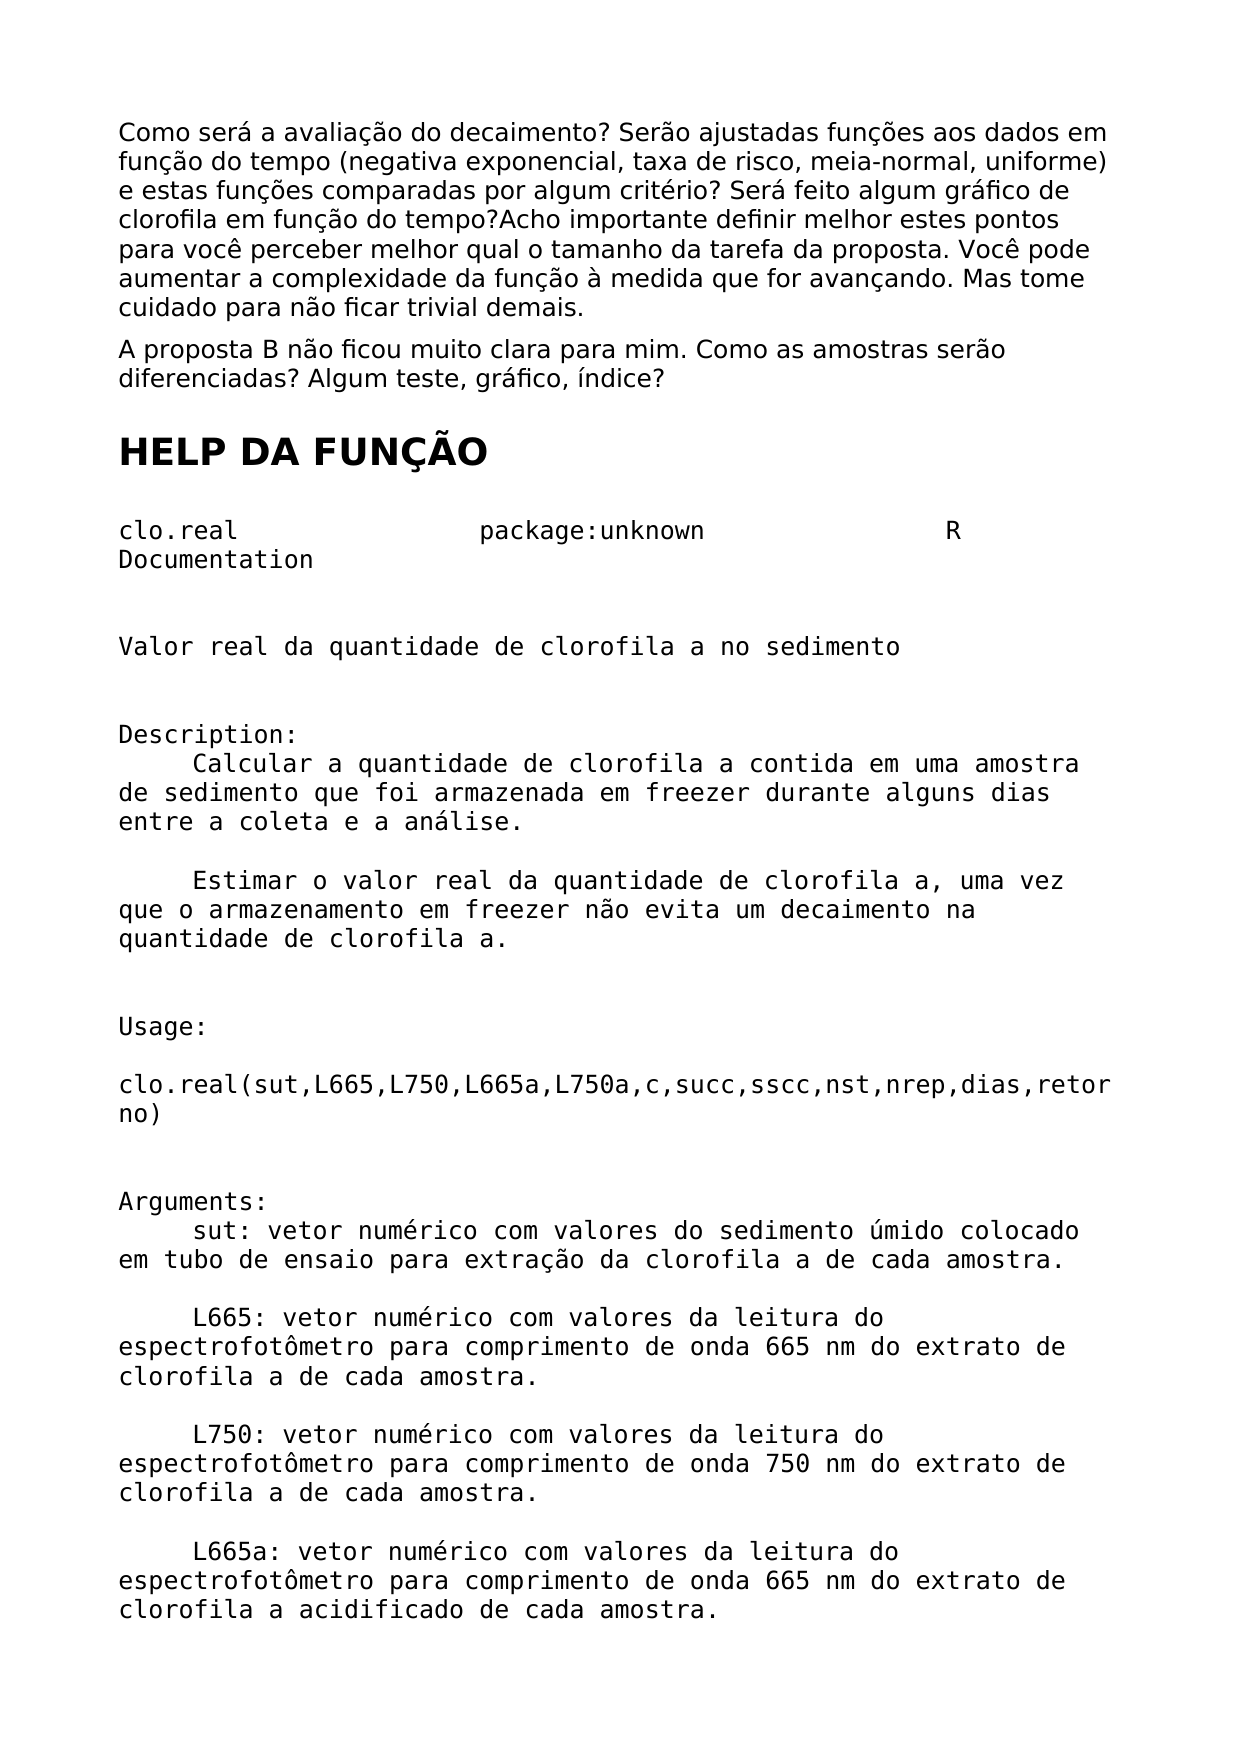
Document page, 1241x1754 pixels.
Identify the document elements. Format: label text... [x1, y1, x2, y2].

text clo.real package:unknown R Documentation Valor real da quantidade de clorofila a no sedimento Description: Calcular a quantidade de clorofila a contida em uma amostra de sedimento que foi armazenada em freezer durante alguns dias entre a coleta e a análise. Estimar o valor real da quantidade de clorofila a, uma vez que o armazenamento em freezer não evita um decaimento na quantidade de clorofila a. Usage: clo.real(sut,L665,L750,L665a,L750a,c,succ,sscc,nst,nrep,dias,retorno) Arguments: sut: vetor numérico com valores do sedimento úmido colocado em tubo de ensaio para extração da clorofila a de cada amostra. L665: vetor numérico com valores da leitura do espectrofotômetro para comprimento de onda 665 nm do extrato de clorofila a de cada amostra. L750: vetor numérico com valores da leitura do espectrofotômetro para comprimento de onda 750 nm do extrato de clorofila a de cada amostra. L665a: vetor numérico com valores da leitura do espectrofotômetro para comprimento de onda 665 nm do extrato de clorofila a acidificado de cada amostra. [118, 487, 1122, 1624]
subtitle HELP DA FUNÇÃO [118, 431, 1122, 474]
text Como será a avaliação do decaimento? Serão ajustadas funções aos dados em função do tempo (negativa exponencial, taxa de risco, meia-normal, uniforme) e estas funções comparadas por algum critério? Será feito algum gráfico de clorofila em função do tempo?Acho importante definir melhor estes pontos para você perceber melhor qual o tamanho da tarefa da proposta. Você pode aumentar a complexidade da função à medida que for avançando. Mas tome cuidado para não ficar trivial demais. [118, 118, 1122, 322]
text A proposta B não ficou muito clara para mim. Como as amostras serão diferenciadas? Algum teste, gráfico, índice? [118, 335, 1122, 393]
